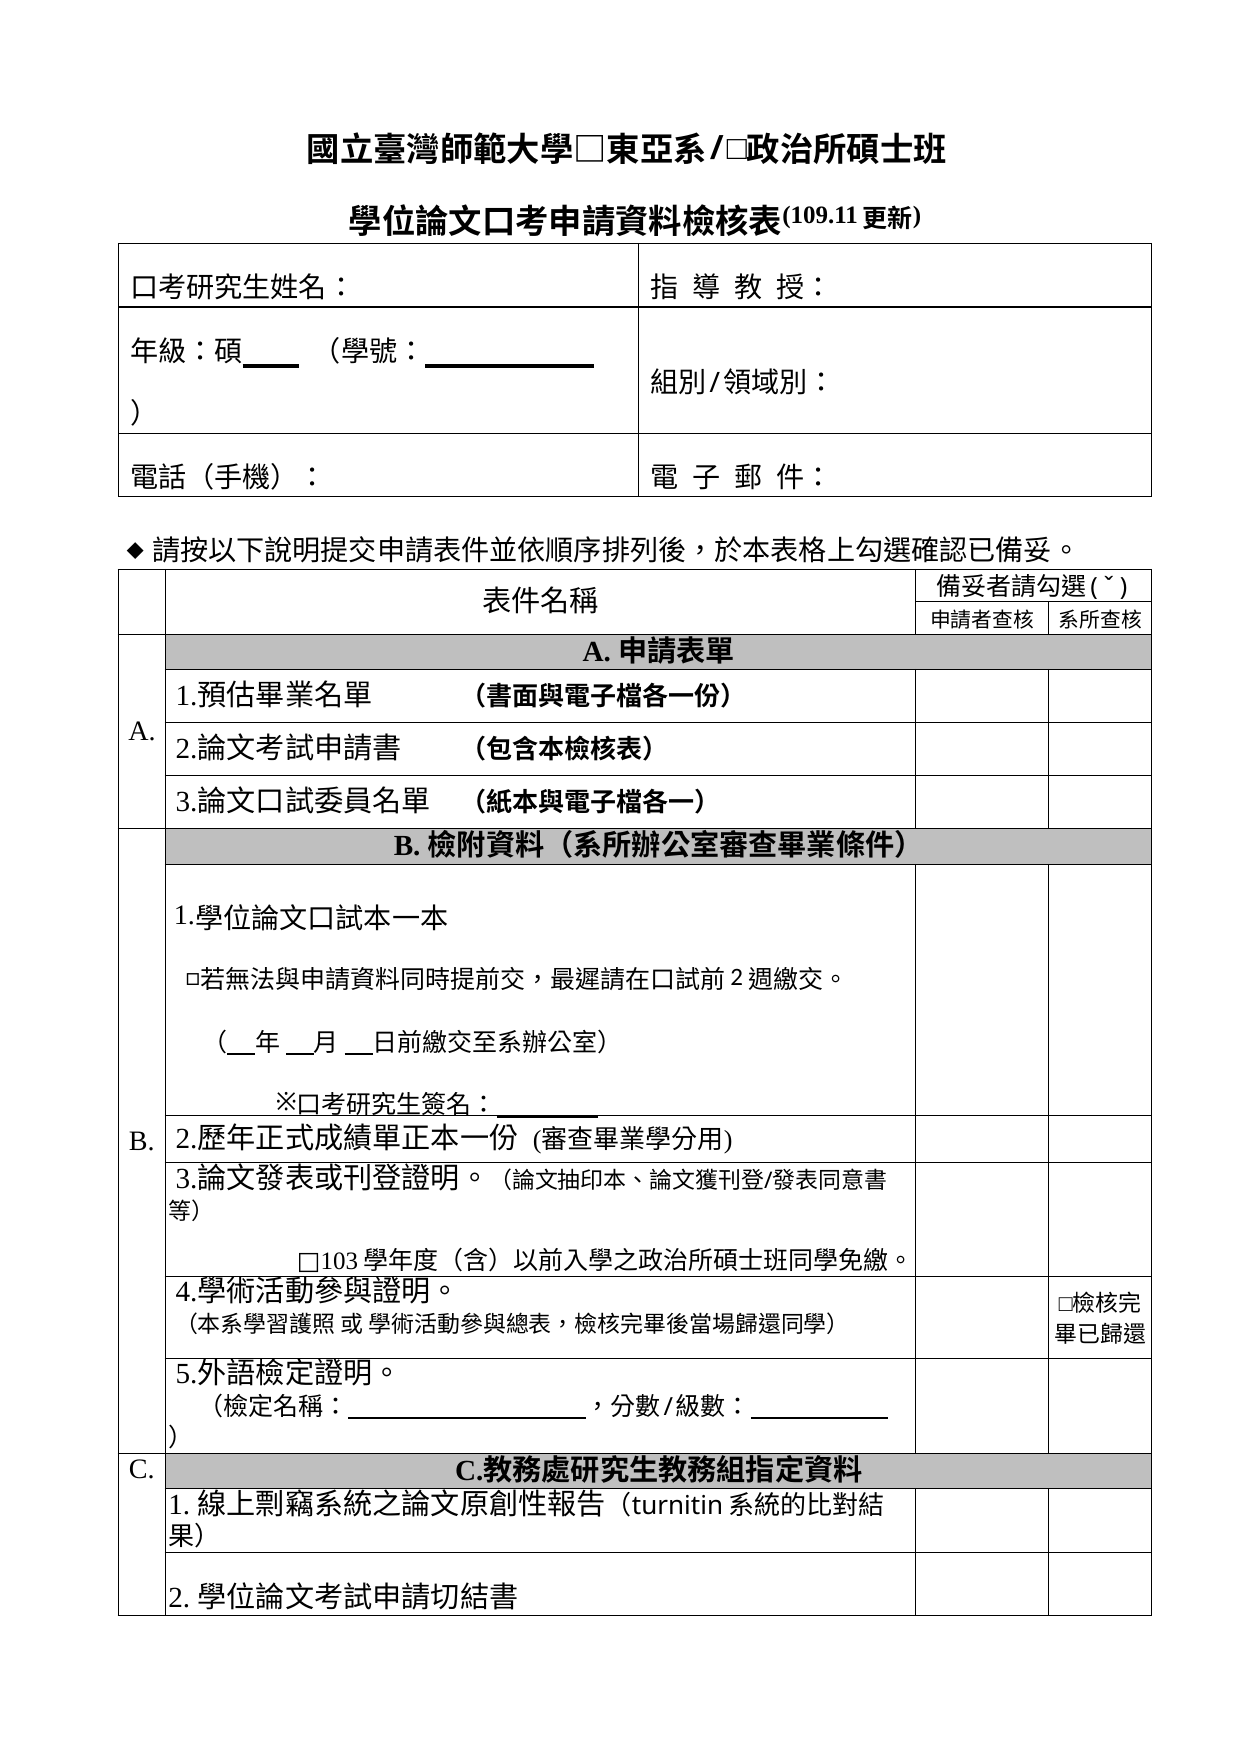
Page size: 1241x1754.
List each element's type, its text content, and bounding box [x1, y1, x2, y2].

table_cell 組別/領域別： [639, 308, 1151, 432]
table_cell [1049, 1359, 1151, 1453]
table_cell 2.論文考試申請書 （包含本檢核表） [166, 723, 915, 775]
table_header [119, 570, 165, 633]
table_cell 年級：碩 （學號： ） [119, 308, 638, 432]
table_cell 電話（手機）： [119, 434, 638, 496]
table_cell [916, 865, 1048, 1115]
table_cell [119, 497, 639, 508]
table_cell A. 申請表單 [166, 635, 1151, 669]
table_cell [1049, 670, 1151, 722]
table_cell 2. 學位論文考試申請切結書 [166, 1553, 915, 1615]
table_cell B. 檢附資料（系所辦公室審查畢業條件） [166, 829, 1151, 864]
text 國立臺灣師範大學□東亞系/□政治所碩士班 [118, 98, 1152, 171]
table_header 口考研究生姓名： [119, 244, 638, 306]
table_cell [1049, 1489, 1151, 1552]
table_cell 1.預估畢業名單 （書面與電子檔各一份） [166, 670, 915, 722]
table_cell [916, 670, 1048, 722]
table_cell 電 子 郵 件： [639, 434, 1151, 496]
table_cell 1. 線上剽竊系統之論文原創性報告（turnitin系統的比對結果） [166, 1489, 915, 1552]
table_cell [639, 497, 1151, 508]
table_cell □檢核完畢已歸還 [1049, 1277, 1151, 1358]
table_cell C.教務處研究生教務組指定資料 [166, 1454, 1151, 1488]
table_cell [1049, 1553, 1151, 1615]
table_cell 3.論文口試委員名單 （紙本與電子檔各一） [166, 776, 915, 828]
table_cell A. [119, 635, 165, 828]
table_cell 系所查核 [1049, 602, 1151, 633]
table_cell [916, 1489, 1048, 1552]
table_header 備妥者請勾選(ˇ) [916, 570, 1151, 601]
table_cell 3.論文發表或刊登證明。（論文抽印本、論文獲刊登/發表同意書等） □103學年度（含）以前入學之政治所碩士班同學免繳。 [166, 1163, 915, 1276]
table_cell [1049, 1116, 1151, 1162]
table_cell [1049, 1163, 1151, 1276]
table_cell [1049, 865, 1151, 1115]
text ◆請按以下說明提交申請表件並依順序排列後，於本表格上勾選確認已備妥。 [118, 508, 1152, 569]
table_cell 1.學位論文口試本一本 □若無法與申請資料同時提前交，最遲請在口試前2週繳交。 （ 年 月 日前繳交至系辦公室） ※口考研究生簽名： [166, 865, 915, 1115]
text 學位論文口考申請資料檢核表(109.11更新) [118, 171, 1152, 243]
table_cell C. [119, 1454, 165, 1615]
table_header 指 導 教 授： [639, 244, 1151, 306]
table_cell [916, 776, 1048, 828]
table_cell [916, 1277, 1048, 1358]
table_cell [916, 1553, 1048, 1615]
table_cell [1049, 723, 1151, 775]
table_cell 4.學術活動參與證明。 （本系學習護照 或 學術活動參與總表，檢核完畢後當場歸還同學） [166, 1277, 915, 1358]
table_header 表件名稱 [166, 570, 915, 633]
table_cell [916, 1116, 1048, 1162]
table_cell 2.歷年正式成績單正本一份 (審查畢業學分用) [166, 1116, 915, 1162]
table_cell B. [119, 829, 165, 1453]
table_cell 申請者查核 [916, 602, 1048, 633]
table_cell [1049, 776, 1151, 828]
table_cell 5.外語檢定證明。 （檢定名稱： ，分數/級數： ） [166, 1359, 915, 1453]
table_cell [916, 723, 1048, 775]
table_cell [916, 1163, 1048, 1276]
table_cell [916, 1359, 1048, 1453]
